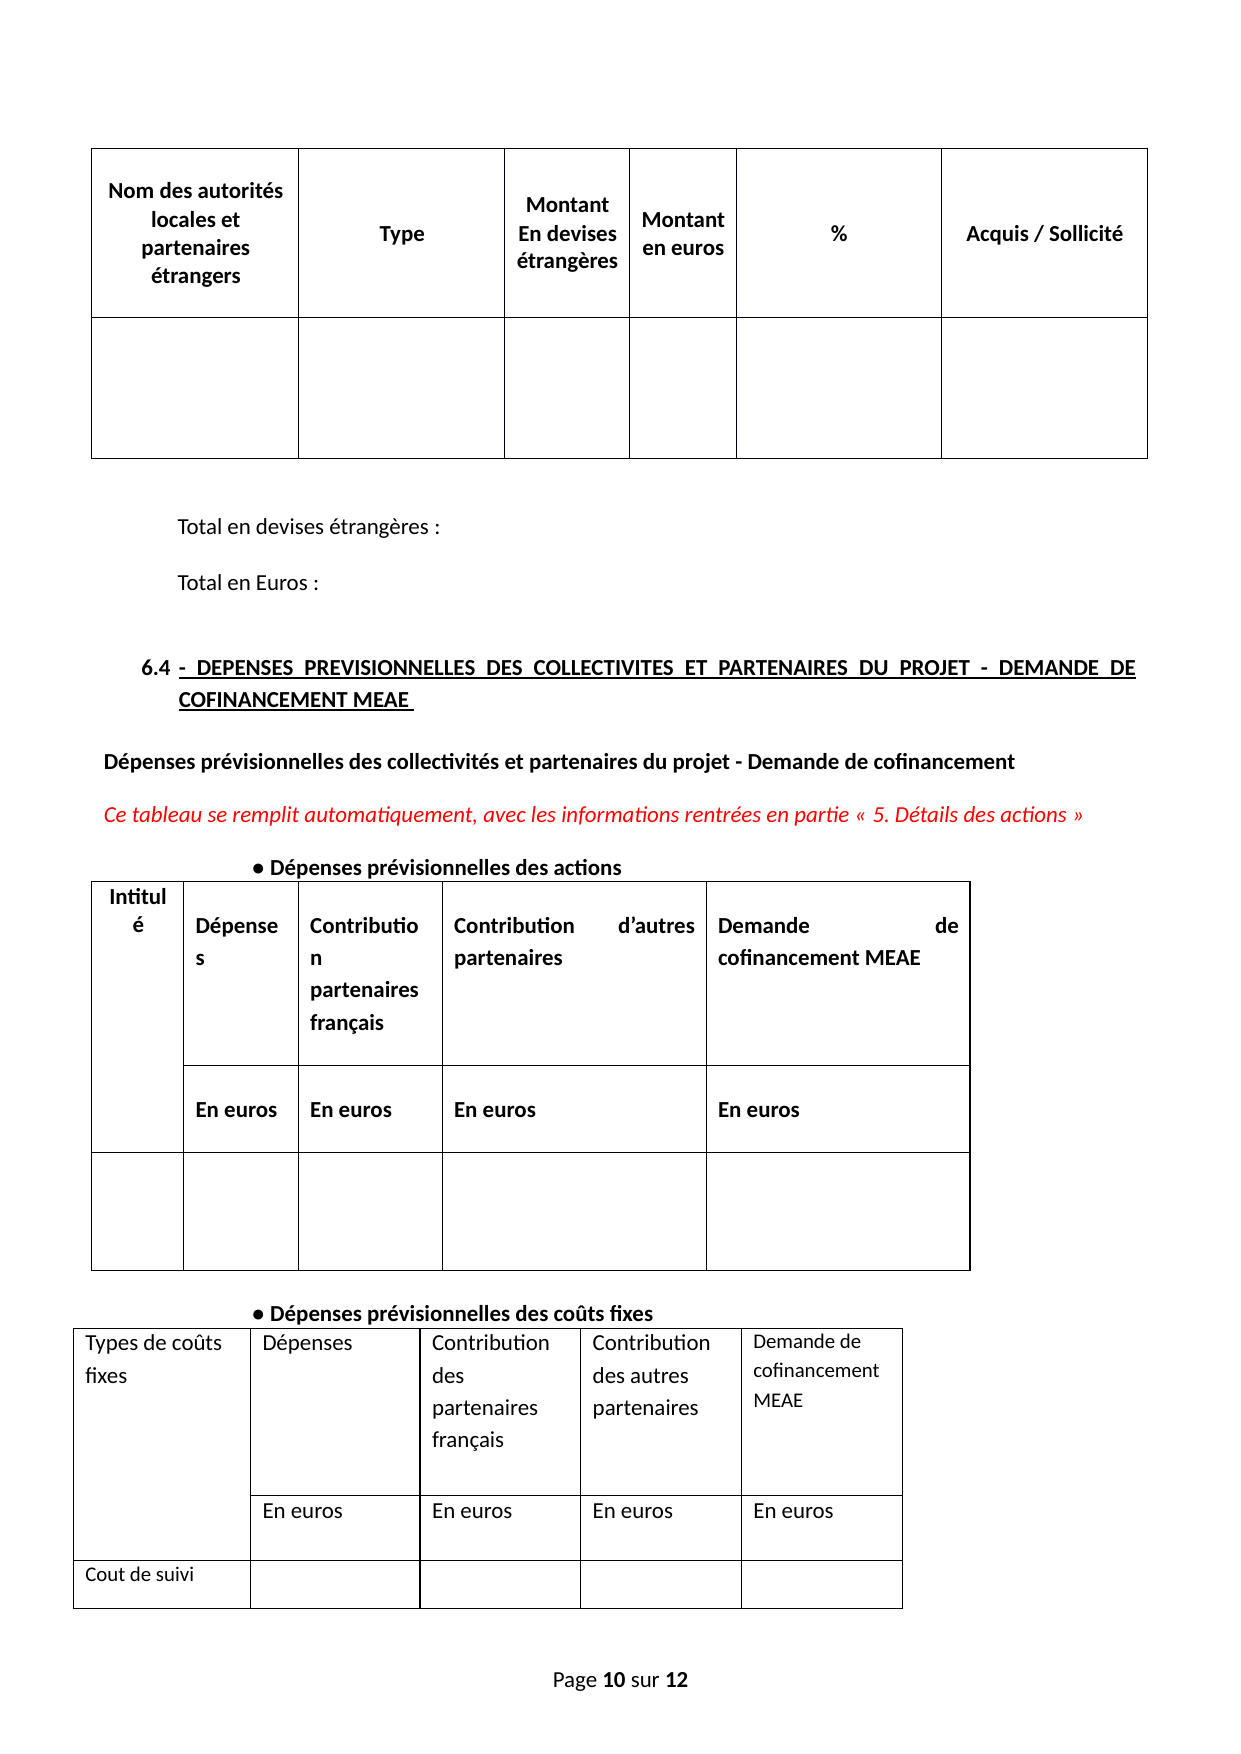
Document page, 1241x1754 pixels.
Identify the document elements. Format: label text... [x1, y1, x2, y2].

table_header Acquis / Sollicité [942, 149, 1147, 317]
table_cell Cout de suivi [74, 1561, 250, 1608]
table_cell [581, 1561, 741, 1608]
table_cell En euros [742, 1496, 902, 1560]
text Dépenses prévisionnelles des collectivités et partenaires du projet - Demande de cofinancement [103, 747, 1137, 775]
table_cell En euros [707, 1066, 969, 1152]
table_cell [707, 1153, 969, 1270]
table_header Demande de cofinancement MEAE [707, 882, 969, 1065]
text Total en devises étrangères : [177, 512, 1137, 540]
table_cell En euros [421, 1496, 580, 1560]
text Total en Euros : [177, 568, 1137, 596]
table_header Types de coûts fixes [74, 1329, 250, 1560]
table_cell [299, 1153, 442, 1270]
table_cell [942, 318, 1147, 458]
table_cell [184, 1153, 298, 1270]
table_cell [505, 318, 629, 458]
table_cell En euros [443, 1066, 706, 1152]
table_cell [92, 1153, 183, 1270]
table_cell [443, 1153, 706, 1270]
table_cell En euros [581, 1496, 741, 1560]
table_header Dépenses [184, 882, 298, 1065]
table_cell [299, 318, 504, 458]
table_cell [92, 318, 298, 458]
table_header Contribution d’autres partenaires [443, 882, 706, 1065]
table_cell En euros [251, 1496, 419, 1560]
table_cell En euros [299, 1066, 442, 1152]
table_header Demande de cofinancement MEAE [742, 1329, 902, 1495]
table_header Type [299, 149, 504, 317]
table_header Intitulé [92, 882, 183, 1152]
table_header Dépenses [251, 1329, 419, 1495]
table_cell [737, 318, 941, 458]
text ● Dépenses prévisionnelles des coûts fixes [251, 1299, 1137, 1327]
list - DEPENSES PREVISIONNELLES DES COLLECTIVITES ET PARTENAIRES DU PROJET - DEMANDE DE COFINANCEMENT MEAE [141, 653, 1137, 713]
table_header % [737, 149, 941, 317]
text Ce tableau se remplit automatiquement, avec les informations rentrées en partie « 5. Détails des actions » [103, 800, 1137, 828]
table_cell [251, 1561, 419, 1608]
table_header Montant en euros [630, 149, 736, 317]
text ● Dépenses prévisionnelles des actions [251, 853, 1137, 881]
table_cell [630, 318, 736, 458]
table_header Contribution des autres partenaires [581, 1329, 741, 1495]
table_cell [742, 1561, 902, 1608]
table_header Nom des autorités locales et partenaires étrangers [92, 149, 298, 317]
table_header Contribution partenaires français [299, 882, 442, 1065]
table_cell En euros [184, 1066, 298, 1152]
table_header Contribution des partenaires français [421, 1329, 580, 1495]
table_cell [421, 1561, 580, 1608]
table_header Montant En devises étrangères [505, 149, 629, 317]
